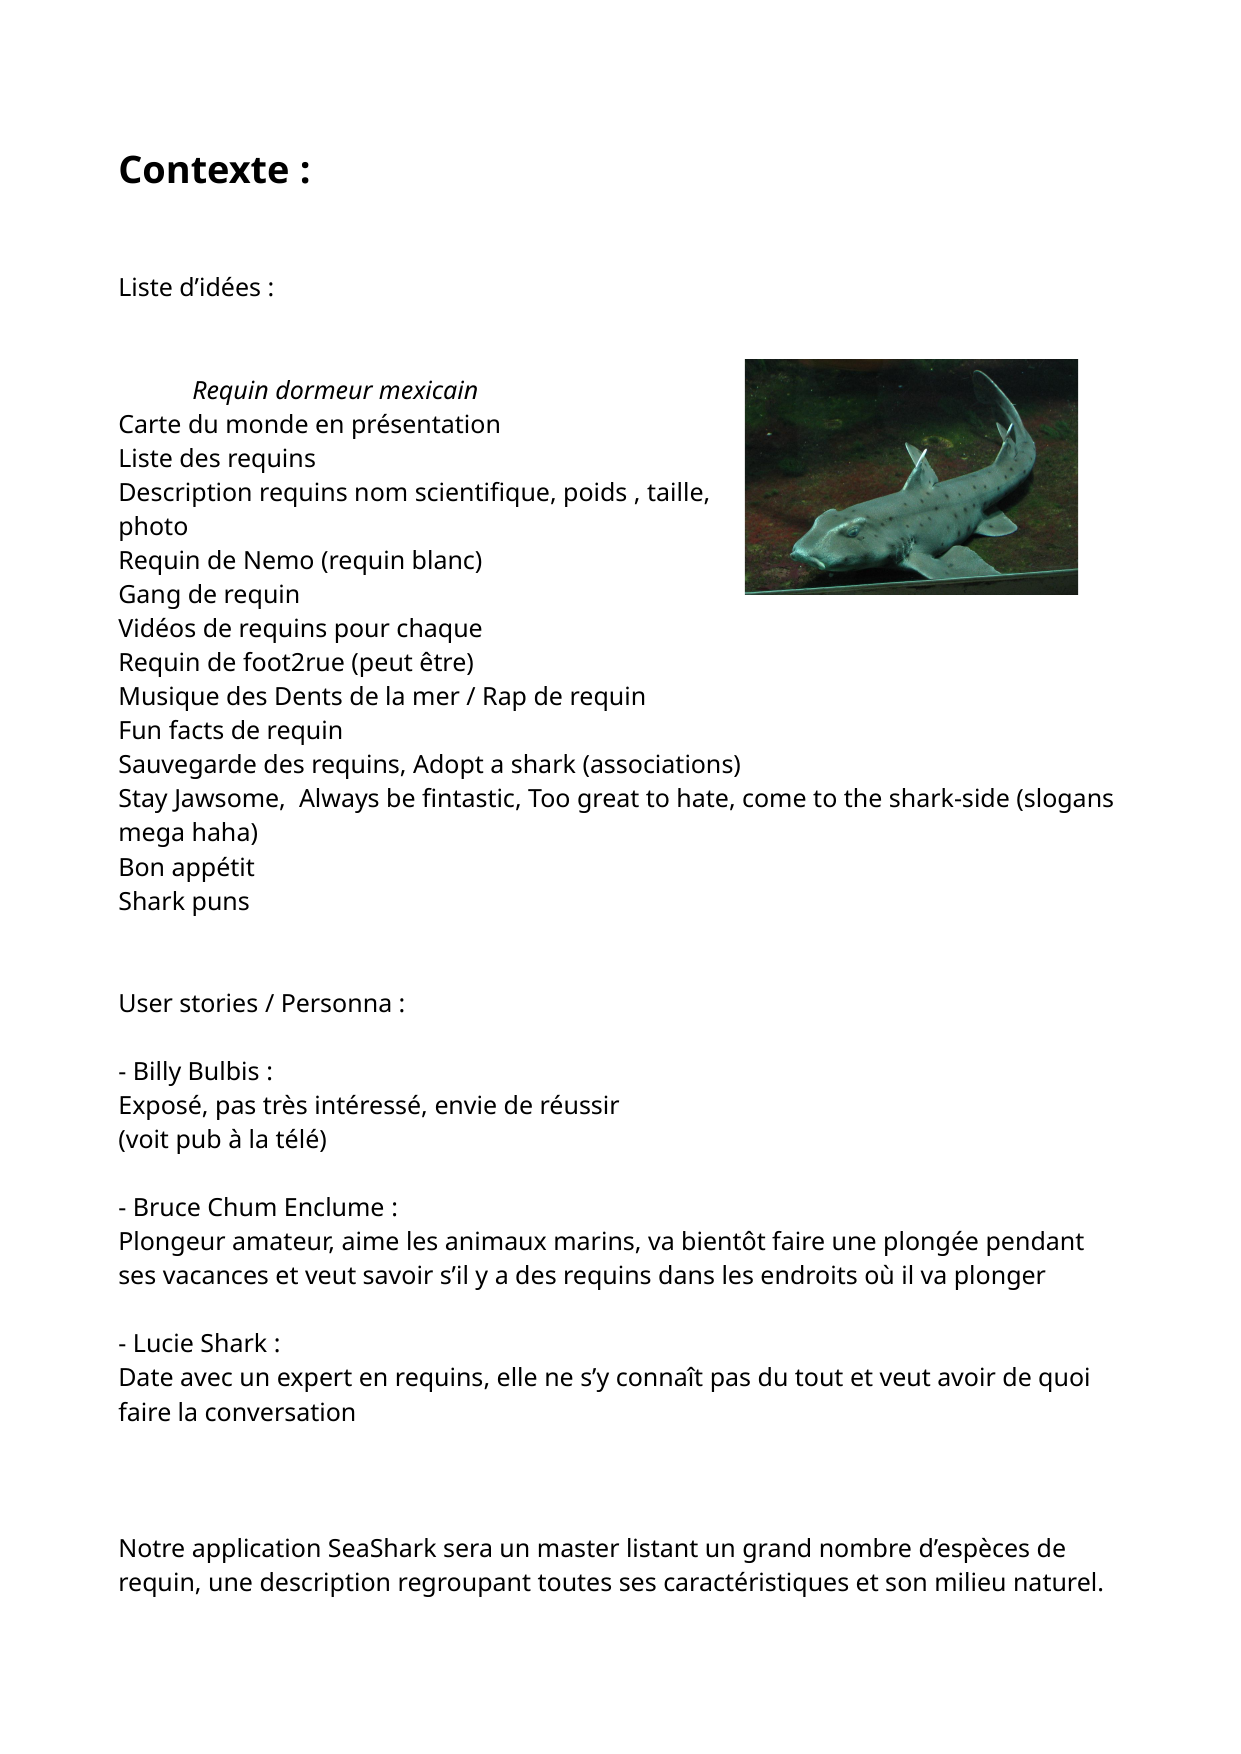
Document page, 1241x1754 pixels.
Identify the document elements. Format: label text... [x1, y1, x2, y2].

text [1079, 474, 1122, 543]
text Carte du monde en présentation [118, 406, 744, 440]
text Musique des Dents de la mer / Rap de requin [118, 679, 1122, 713]
text [1079, 543, 1122, 577]
text - Lucie Shark : [118, 1326, 1122, 1360]
text - Billy Bulbis : [118, 1053, 1122, 1088]
text Description requins nom scientifique, poids , taille, photo [118, 474, 744, 543]
text Exposé, pas très intéressé, envie de réussir [118, 1088, 1122, 1122]
text Requin de foot2rue (peut être) [118, 645, 1122, 679]
text Liste des requins [118, 440, 744, 474]
text [1079, 406, 1122, 440]
text [1079, 440, 1122, 474]
text Liste d’idées : [118, 270, 1122, 304]
text Fun facts de requin [118, 713, 1122, 747]
text Sauvegarde des requins, Adopt a shark (associations) [118, 747, 1122, 781]
text Date avec un expert en requins, elle ne s’y connaît pas du tout et veut avoir de quoi faire la conversation [118, 1360, 1122, 1428]
text Requin de Nemo (requin blanc) [118, 543, 744, 577]
text Gang de requin [118, 577, 1122, 611]
text - Bruce Chum Enclume : [118, 1190, 1122, 1224]
subtitle Contexte : [118, 143, 1122, 195]
text Shark puns [118, 883, 1122, 917]
text Requin dormeur mexicain [118, 304, 1122, 406]
text (voit pub à la télé) [118, 1122, 1122, 1156]
text Stay Jawsome, Always be fintastic, Too great to hate, come to the shark-side (slogans mega haha) [118, 781, 1122, 849]
text Vidéos de requins pour chaque [118, 611, 1122, 645]
text Plongeur amateur, aime les animaux marins, va bientôt faire une plongée pendant ses vacances et veut savoir s’il y a des requins dans les endroits où il va plonger [118, 1224, 1122, 1292]
picture [744, 359, 1079, 595]
text User stories / Personna : [118, 985, 1122, 1019]
text Notre application SeaShark sera un master listant un grand nombre d’espèces de requin, une description regroupant toutes ses caractéristiques et son milieu naturel. [118, 1530, 1122, 1598]
text Bon appétit [118, 849, 1122, 883]
